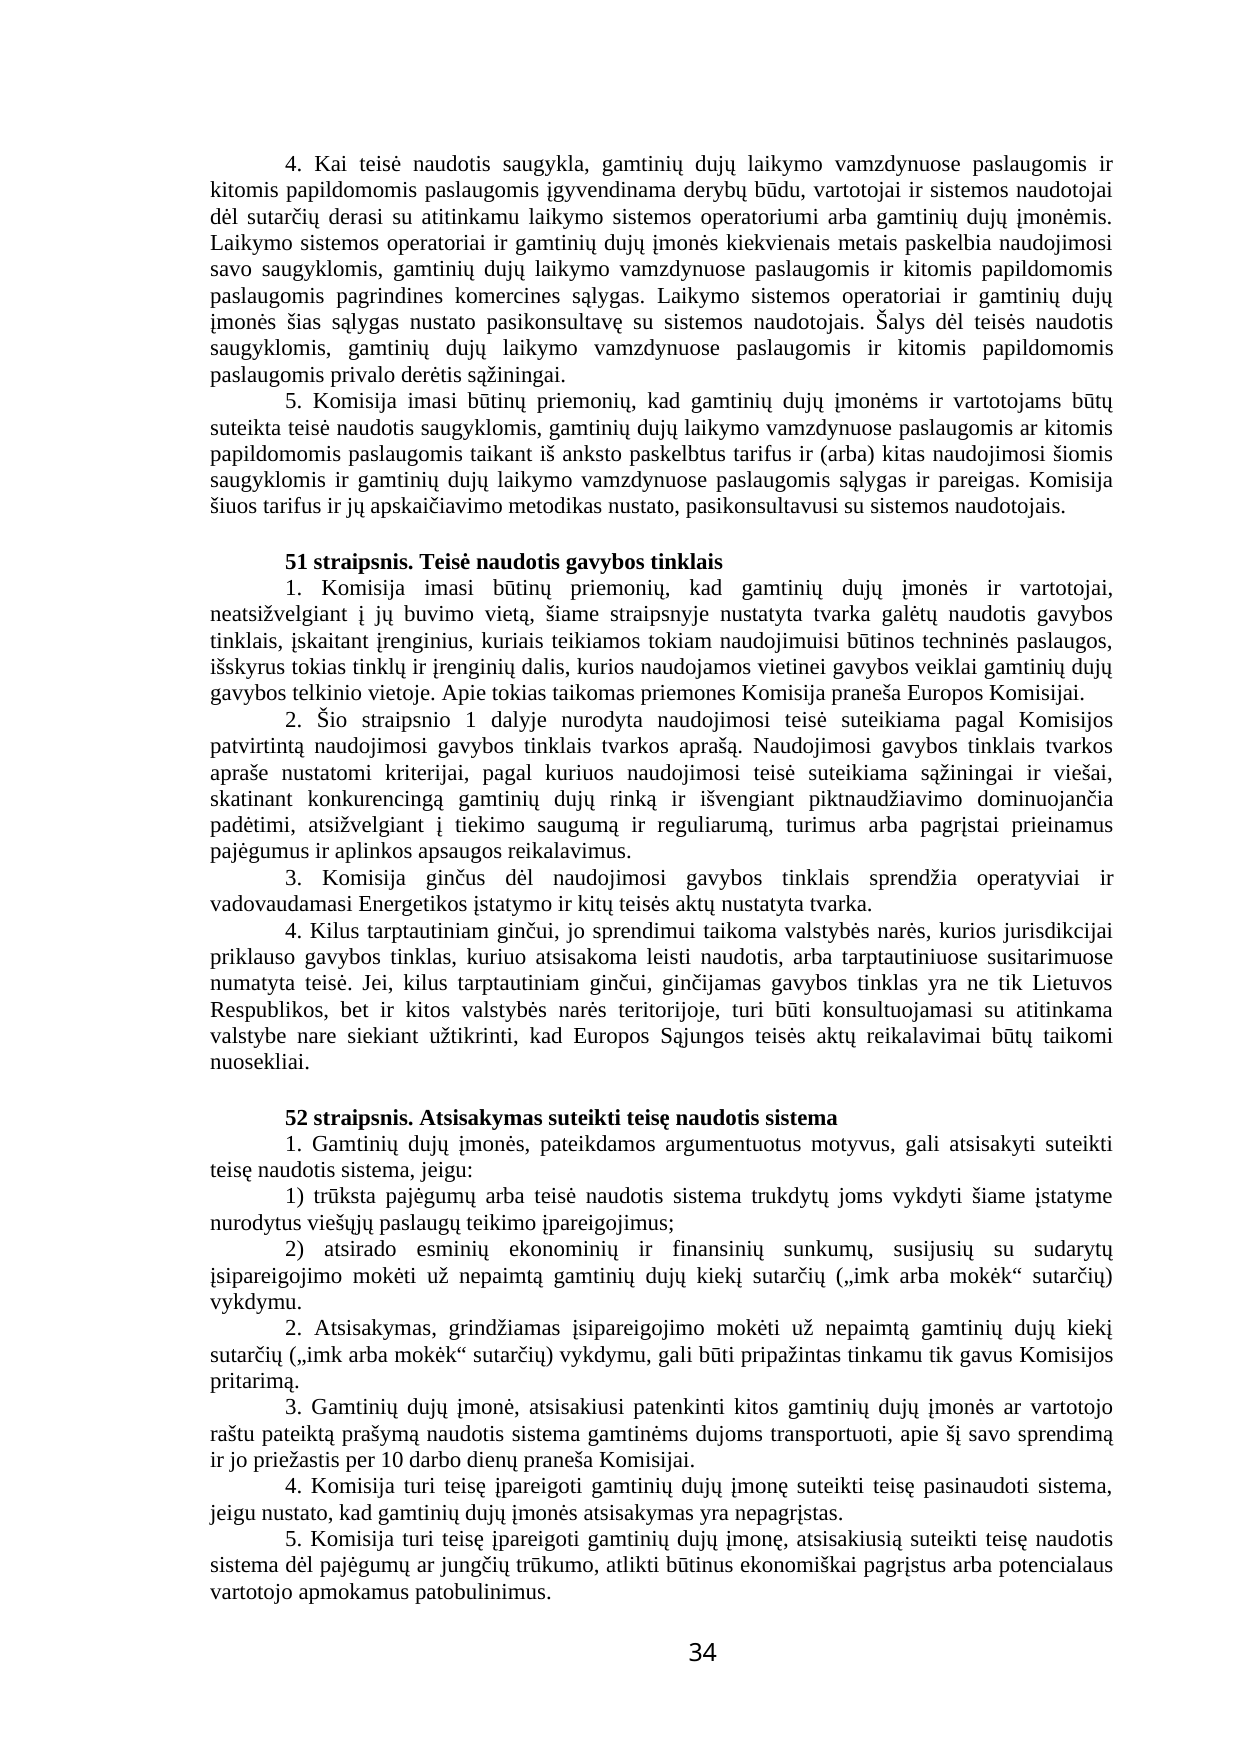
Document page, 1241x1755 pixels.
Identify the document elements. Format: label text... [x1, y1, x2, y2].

text 1. Komisija imasi būtinų priemonių, kad gamtinių dujų įmonės ir vartotojai, neatsižvelgiant į jų buvimo vietą, šiame straipsnyje nustatyta tvarka galėtų naudotis gavybos tinklais, įskaitant įrenginius, kuriais teikiamos tokiam naudojimuisi būtinos techninės paslaugos, išskyrus tokias tinklų ir įrenginių dalis, kurios naudojamos vietinei gavybos veiklai gamtinių dujų gavybos telkinio vietoje. Apie tokias taikomas priemones Komisija praneša Europos Komisijai. [210, 574, 1114, 706]
text 51 straipsnis. Teisė naudotis gavybos tinklais [210, 548, 1114, 574]
text 1) trūksta pajėgumų arba teisė naudotis sistema trukdytų joms vykdyti šiame įstatyme nurodytus viešųjų paslaugų teikimo įpareigojimus; [210, 1183, 1114, 1235]
text 3. Gamtinių dujų įmonė, atsisakiusi patenkinti kitos gamtinių dujų įmonės ar vartotojo raštu pateiktą prašymą naudotis sistema gamtinėms dujoms transportuoti, apie šį savo sprendimą ir jo priežastis per 10 darbo dienų praneša Komisijai. [210, 1393, 1114, 1472]
text 2) atsirado esminių ekonominių ir finansinių sunkumų, susijusių su sudarytų įsipareigojimo mokėti už nepaimtą gamtinių dujų kiekį sutarčių („imk arba mokėk“ sutarčių) vykdymu. [210, 1235, 1114, 1314]
text 4. Kai teisė naudotis saugykla, gamtinių dujų laikymo vamzdynuose paslaugomis ir kitomis papildomomis paslaugomis įgyvendinama derybų būdu, vartotojai ir sistemos naudotojai dėl sutarčių derasi su atitinkamu laikymo sistemos operatoriumi arba gamtinių dujų įmonėmis. Laikymo sistemos operatoriai ir gamtinių dujų įmonės kiekvienais metais paskelbia naudojimosi savo saugyklomis, gamtinių dujų laikymo vamzdynuose paslaugomis ir kitomis papildomomis paslaugomis pagrindines komercines sąlygas. Laikymo sistemos operatoriai ir gamtinių dujų įmonės šias sąlygas nustato pasikonsultavę su sistemos naudotojais. Šalys dėl teisės naudotis saugyklomis, gamtinių dujų laikymo vamzdynuose paslaugomis ir kitomis papildomomis paslaugomis privalo derėtis sąžiningai. [210, 150, 1114, 387]
text 2. Šio straipsnio 1 dalyje nurodyta naudojimosi teisė suteikiama pagal Komisijos patvirtintą naudojimosi gavybos tinklais tvarkos aprašą. Naudojimosi gavybos tinklais tvarkos apraše nustatomi kriterijai, pagal kuriuos naudojimosi teisė suteikiama sąžiningai ir viešai, skatinant konkurencingą gamtinių dujų rinką ir išvengiant piktnaudžiavimo dominuojančia padėtimi, atsižvelgiant į tiekimo saugumą ir reguliarumą, turimus arba pagrįstai prieinamus pajėgumus ir aplinkos apsaugos reikalavimus. [210, 706, 1114, 864]
text 3. Komisija ginčus dėl naudojimosi gavybos tinklais sprendžia operatyviai ir vadovaudamasi Energetikos įstatymo ir kitų teisės aktų nustatyta tvarka. [210, 864, 1114, 917]
text 5. Komisija turi teisę įpareigoti gamtinių dujų įmonę, atsisakiusią suteikti teisę naudotis sistema dėl pajėgumų ar jungčių trūkumo, atlikti būtinus ekonomiškai pagrįstus arba potencialaus vartotojo apmokamus patobulinimus. [210, 1525, 1114, 1604]
text 2. Atsisakymas, grindžiamas įsipareigojimo mokėti už nepaimtą gamtinių dujų kiekį sutarčių („imk arba mokėk“ sutarčių) vykdymu, gali būti pripažintas tinkamu tik gavus Komisijos pritarimą. [210, 1314, 1114, 1393]
text 4. Kilus tarptautiniam ginčui, jo sprendimui taikoma valstybės narės, kurios jurisdikcijai priklauso gavybos tinklas, kuriuo atsisakoma leisti naudotis, arba tarptautiniuose susitarimuose numatyta teisė. Jei, kilus tarptautiniam ginčui, ginčijamas gavybos tinklas yra ne tik Lietuvos Respublikos, bet ir kitos valstybės narės teritorijoje, turi būti konsultuojamasi su atitinkama valstybe nare siekiant užtikrinti, kad Europos Sąjungos teisės aktų reikalavimai būtų taikomi nuosekliai. [210, 917, 1114, 1075]
text 1. Gamtinių dujų įmonės, pateikdamos argumentuotus motyvus, gali atsisakyti suteikti teisę naudotis sistema, jeigu: [210, 1130, 1114, 1183]
text 5. Komisija imasi būtinų priemonių, kad gamtinių dujų įmonėms ir vartotojams būtų suteikta teisė naudotis saugyklomis, gamtinių dujų laikymo vamzdynuose paslaugomis ar kitomis papildomomis paslaugomis taikant iš anksto paskelbtus tarifus ir (arba) kitas naudojimosi šiomis saugyklomis ir gamtinių dujų laikymo vamzdynuose paslaugomis sąlygas ir pareigas. Komisija šiuos tarifus ir jų apskaičiavimo metodikas nustato, pasikonsultavusi su sistemos naudotojais. [210, 387, 1114, 519]
text 4. Komisija turi teisę įpareigoti gamtinių dujų įmonę suteikti teisę pasinaudoti sistema, jeigu nustato, kad gamtinių dujų įmonės atsisakymas yra nepagrįstas. [210, 1472, 1114, 1525]
text 52 straipsnis. Atsisakymas suteikti teisę naudotis sistema [210, 1103, 1114, 1130]
